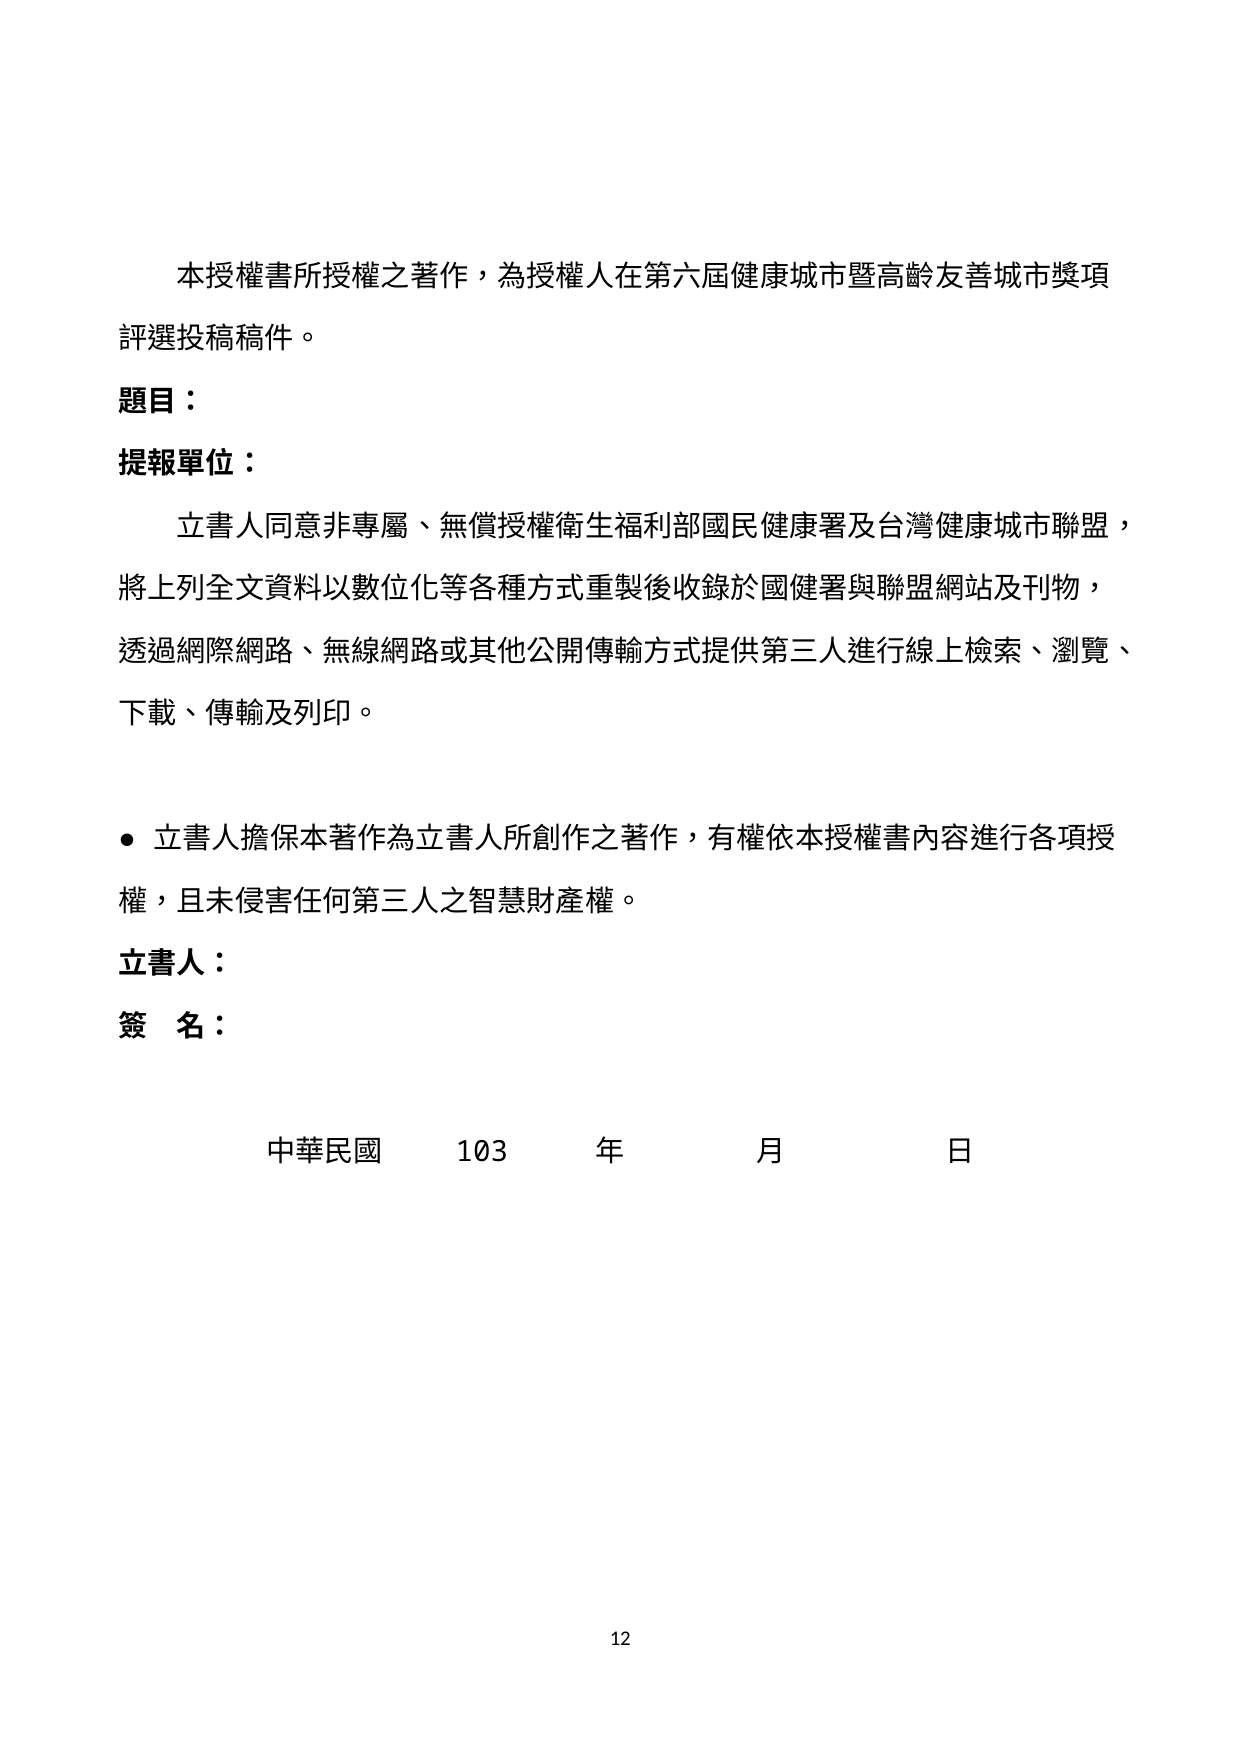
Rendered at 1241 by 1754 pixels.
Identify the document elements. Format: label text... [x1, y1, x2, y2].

text 中華民國 103 年 月 日 [118, 1107, 1122, 1169]
text 立書人同意非專屬、無償授權衛生福利部國民健康署及台灣健康城市聯盟，將上列全文資料以數位化等各種方式重製後收錄於國健署與聯盟網站及刊物，透過網際網路、無線網路或其他公開傳輸方式提供第三人進行線上檢索、瀏覽、下載、傳輸及列印。 [118, 482, 1122, 732]
text ● 立書人擔保本著作為立書人所創作之著作，有權依本授權書內容進行各項授權，且未侵害任何第三人之智慧財產權。 [118, 794, 1122, 919]
text 提報單位： [118, 419, 1122, 482]
text 題目： [118, 357, 1122, 419]
text 簽 名： [118, 982, 1122, 1044]
text 立書人： [118, 919, 1122, 982]
text 本授權書所授權之著作，為授權人在第六屆健康城市暨高齡友善城市獎項評選投稿稿件。 [118, 232, 1122, 357]
